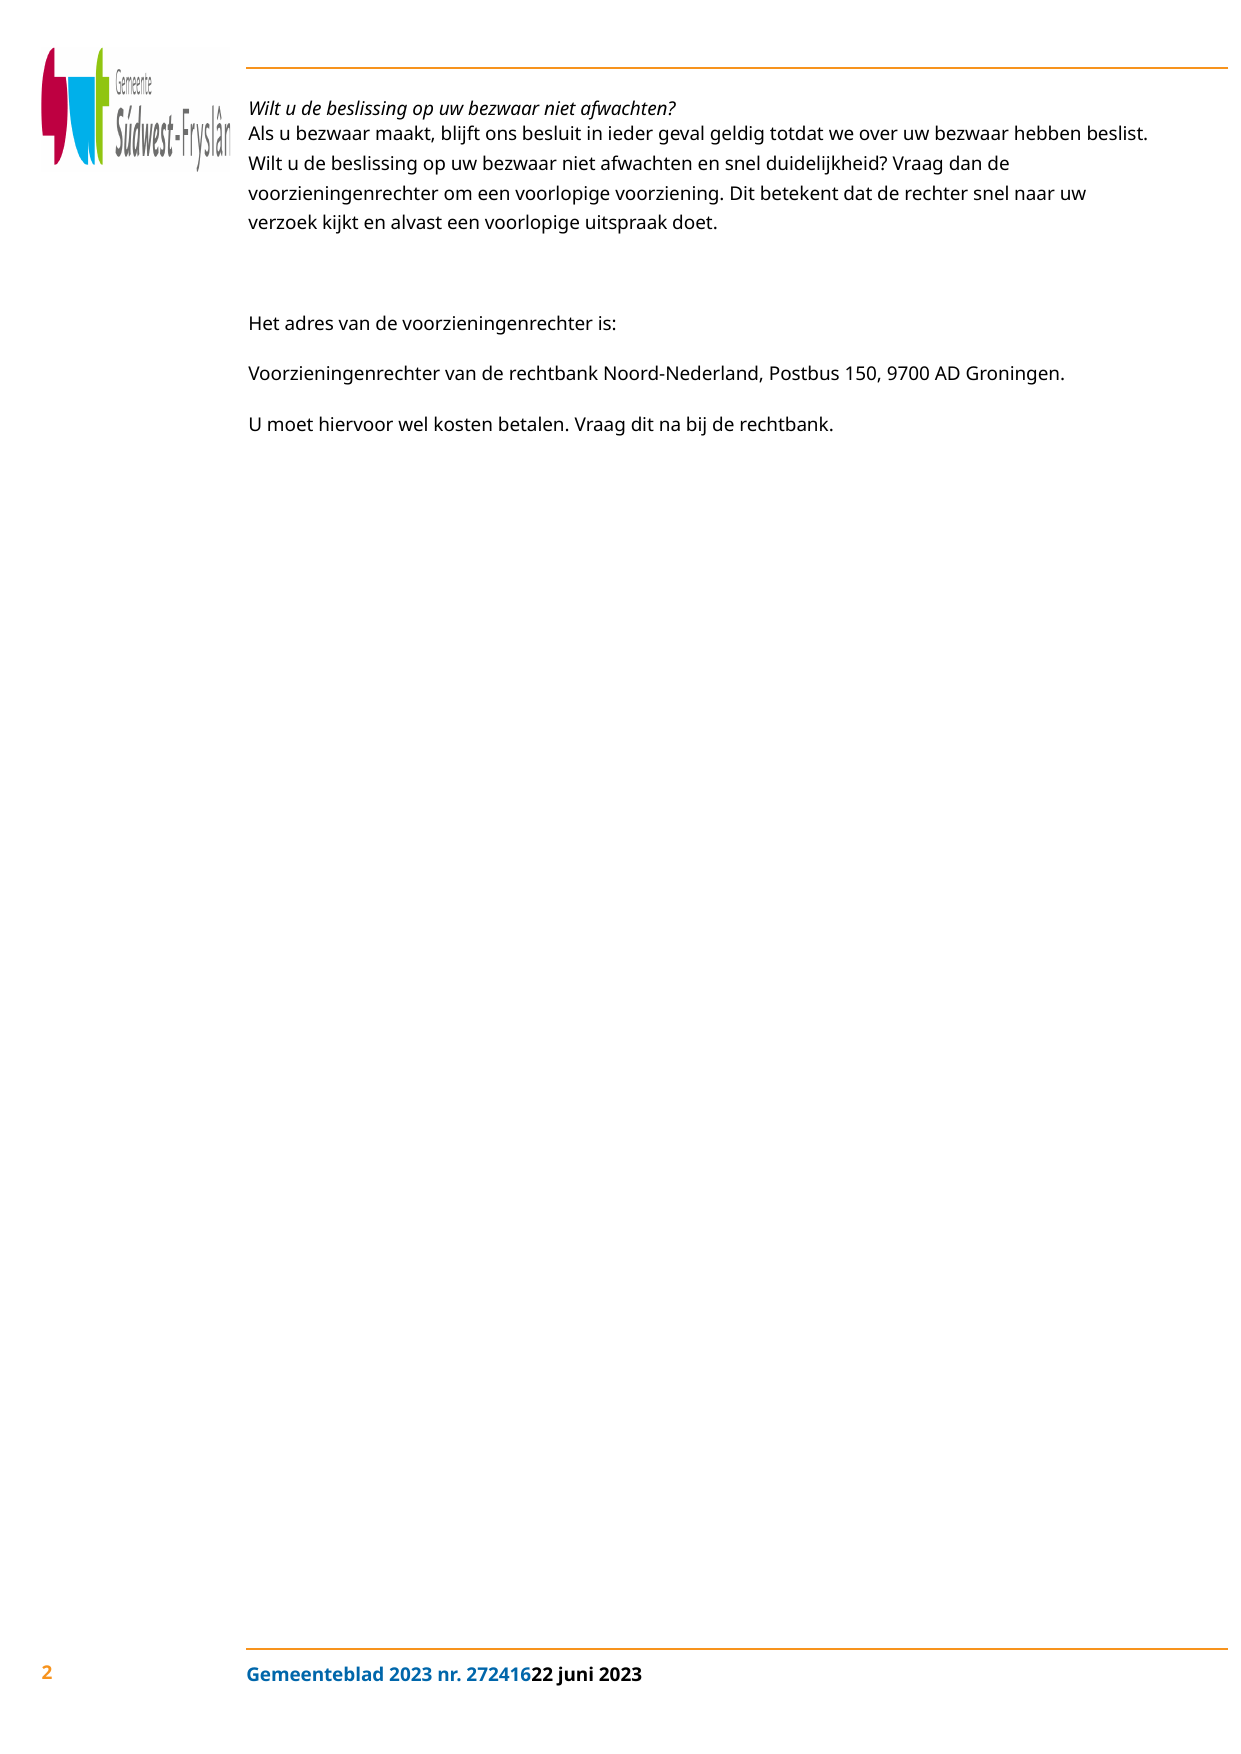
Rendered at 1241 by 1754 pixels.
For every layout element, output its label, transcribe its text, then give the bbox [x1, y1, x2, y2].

picture [41, 47, 231, 172]
text U moet hiervoor wel kosten betalen. Vraag dit na bij de rechtbank. [248, 411, 1152, 437]
text Als u bezwaar maakt, blijft ons besluit in ieder geval geldig totdat we over uw bezwaar hebben beslist. Wilt u de beslissing op uw bezwaar niet afwachten en snel duidelijkheid? Vraag dan de voorzieningenrechter om een voorlopige voorziening. Dit betekent dat de rechter snel naar uw verzoek kijkt en alvast een voorlopige uitspraak doet. [248, 121, 1152, 235]
text Het adres van de voorzieningenrechter is: [248, 310, 1152, 336]
text Wilt u de beslissing op uw bezwaar niet afwachten? [248, 95, 1152, 121]
text Voorzieningenrechter van de rechtbank Noord-Nederland, Postbus 150, 9700 AD Groningen. [248, 361, 1152, 386]
